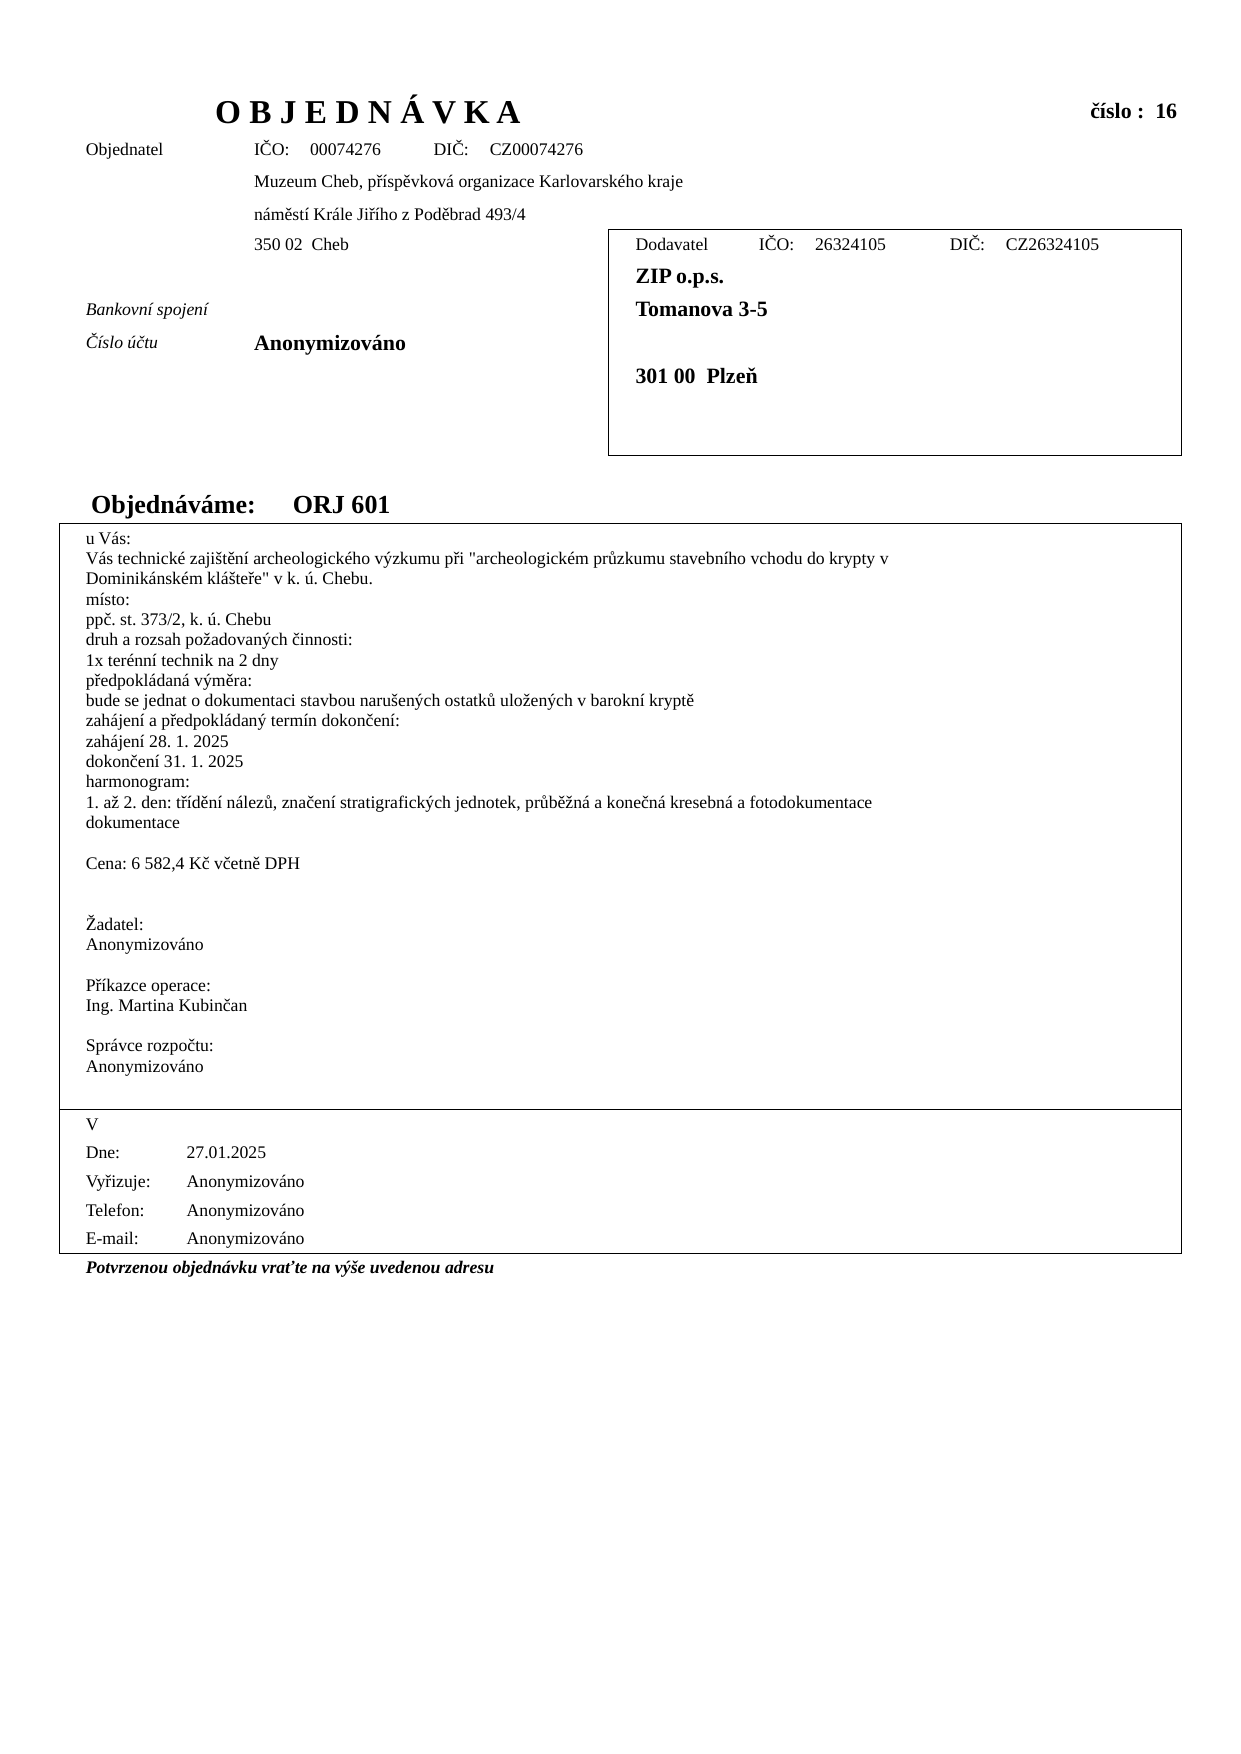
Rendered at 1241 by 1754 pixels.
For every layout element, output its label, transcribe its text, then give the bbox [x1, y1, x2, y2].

table_cell číslo : 16 [676, 88, 1181, 134]
table_cell ORJ 601 [283, 485, 1181, 523]
table_cell Potvrzenou objednávku vraťte na výše uvedenou adresu [81, 1254, 1181, 1282]
table_cell [59, 134, 81, 163]
table_cell 26324105 [811, 230, 945, 258]
table_cell 350 02 Cheb [250, 229, 608, 258]
table_cell Bankovní spojení [81, 292, 250, 326]
table_cell Objednatel [81, 134, 250, 163]
table_cell ZIP o.p.s. [631, 259, 1181, 292]
table_cell u Vás: Vás technické zajištění archeologického výzkumu při "archeologickém průzkumu stavebního vchodu do krypty v Dominikánském klášteře" v k. ú. Chebu. místo: ppč. st. 373/2, k. ú. Chebu druh a rozsah požadovaných činnosti: 1x terénní technik na 2 dny předpokládaná výměra: bude se jednat o dokumentaci stavbou narušených ostatků uložených v barokní kryptě zahájení a předpokládaný termín dokončení: zahájení 28. 1. 2025 dokončení 31. 1. 2025 harmonogram: 1. až 2. den: třídění nálezů, značení stratigrafických jednotek, průběžná a konečná kresebná a fotodokumentace dokumentace Cena: 6 582,4 Kč včetně DPH Žadatel: Anonymizováno Příkazce operace: Ing. Martina Kubinčan Správce rozpočtu: Anonymizováno [81, 524, 1181, 1080]
table_cell [59, 455, 1181, 484]
table_cell [59, 485, 81, 523]
table_cell [60, 1167, 81, 1195]
table_cell [631, 426, 1181, 455]
table_cell [59, 1254, 81, 1282]
table_cell [81, 163, 216, 200]
table_header [59, 59, 1181, 88]
table_cell [60, 1110, 81, 1138]
table_cell IČO: [755, 230, 811, 258]
table_cell DIČ: [429, 134, 485, 163]
table_cell [60, 1224, 81, 1252]
table_cell Dne: [81, 1138, 182, 1167]
table_cell 27.01.2025 [182, 1138, 1181, 1167]
table_cell [59, 426, 608, 455]
table_cell [59, 393, 250, 426]
table_cell [59, 200, 250, 229]
table_cell [216, 163, 250, 200]
table_cell [250, 292, 608, 326]
table_cell Anonymizováno [250, 326, 553, 359]
table_cell [250, 359, 608, 393]
table_cell V [81, 1110, 1181, 1138]
table_cell O B J E D N Á V K A [59, 88, 676, 134]
table_cell [609, 292, 631, 326]
table_cell CZ26324105 [1001, 230, 1181, 258]
table_cell [60, 1195, 81, 1224]
table_cell Tomanova 3-5 [631, 292, 1181, 326]
table_cell [676, 200, 1181, 229]
table_cell Vyřizuje: [81, 1167, 182, 1195]
table_cell [609, 230, 631, 258]
table_cell [59, 359, 250, 393]
table_cell [59, 1282, 1181, 1310]
table_cell Muzeum Cheb, příspěvková organizace Karlovarského kraje [250, 163, 1181, 200]
table_cell Anonymizováno [182, 1195, 1181, 1224]
table_cell [631, 326, 1181, 359]
table_cell [60, 524, 81, 1080]
table_cell [250, 393, 608, 426]
table_cell [609, 326, 631, 359]
table_cell [81, 1080, 1181, 1109]
table_cell [60, 1138, 81, 1167]
table_cell [553, 326, 608, 359]
table_cell 00074276 [306, 134, 429, 163]
table_cell náměstí Krále Jiřího z Poděbrad 493/4 [250, 200, 676, 229]
table_cell Anonymizováno [182, 1167, 1181, 1195]
table_cell [609, 359, 631, 393]
table_cell [250, 259, 608, 292]
table_cell E-mail: [81, 1224, 182, 1252]
table_cell [59, 326, 81, 359]
table_cell [631, 393, 1181, 426]
table_cell IČO: [250, 134, 306, 163]
table_cell Dodavatel [631, 230, 754, 258]
table_cell [609, 259, 631, 292]
table_cell DIČ: [945, 230, 1001, 258]
table_cell [59, 292, 81, 326]
table_cell Číslo účtu [81, 326, 250, 359]
table_cell Objednáváme: [81, 485, 283, 523]
table_cell 301 00 Plzeň [631, 359, 1181, 393]
table_cell CZ00074276 [485, 134, 1181, 163]
table_cell [609, 393, 631, 426]
table_cell Anonymizováno [182, 1224, 1181, 1252]
table_cell [609, 426, 631, 455]
table_cell [59, 229, 250, 258]
table_cell [60, 1080, 81, 1109]
table_cell [59, 259, 250, 292]
table_cell Telefon: [81, 1195, 182, 1224]
table_cell [59, 163, 81, 200]
